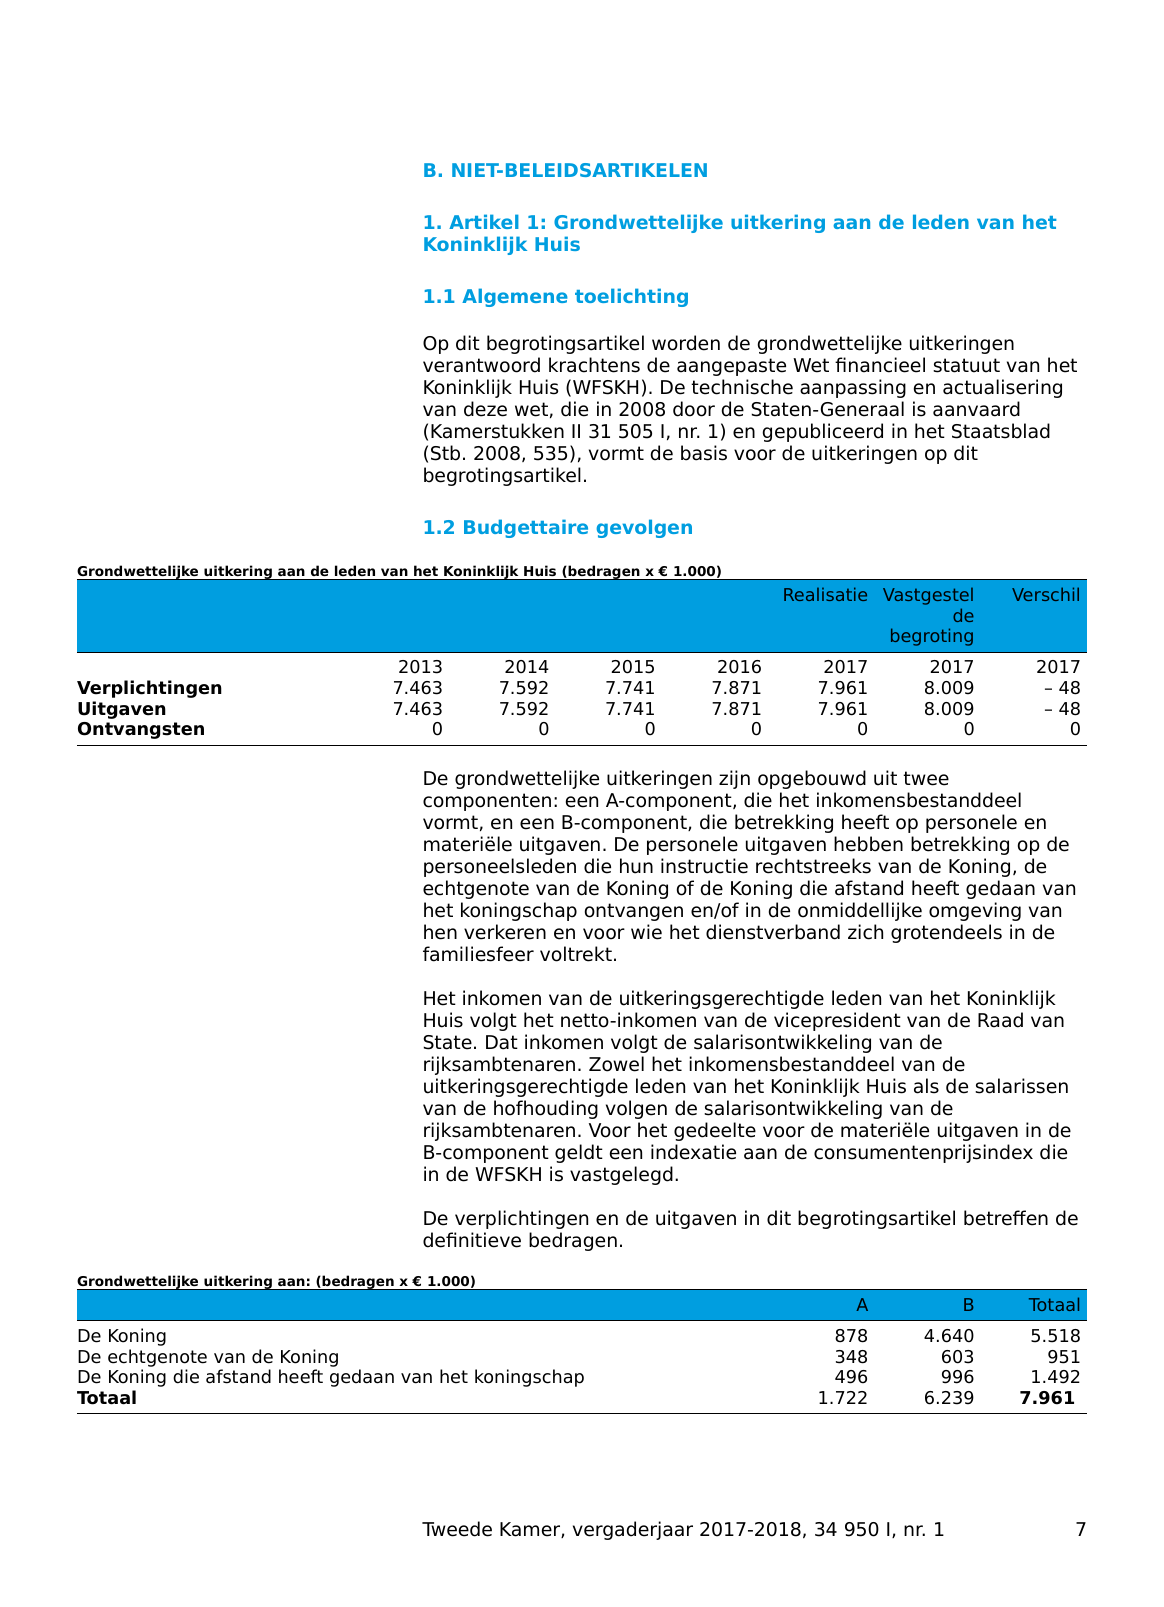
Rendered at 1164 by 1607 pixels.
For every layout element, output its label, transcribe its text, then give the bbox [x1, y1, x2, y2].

table_cell De echtgenote van de Koning [77, 1347, 768, 1367]
table_cell 0 [768, 719, 874, 744]
table_cell 348 [768, 1347, 874, 1367]
table_cell 1.492 [980, 1368, 1087, 1388]
subtitle 1. Artikel 1: Grondwettelijke uitkering aan de leden van het Koninklijk Huis [422, 212, 1087, 256]
table_cell Verplichtingen [77, 678, 342, 699]
subtitle 1.2 Budgettaire gevolgen [422, 517, 1087, 539]
table_cell De Koning [77, 1321, 768, 1347]
text Het inkomen van de uitkeringsgerechtigde leden van het Koninklijk Huis volgt het netto-inkomen van de vicepresident van de Raad van State. Dat inkomen volgt de salarisontwikkeling van de rijksambtenaren. Zowel het inkomensbestanddeel van de uitkeringsgerechtigde leden van het Koninklijk Huis als de salarissen van de hofhouding volgen de salarisontwikkeling van de rijksambtenaren. Voor het gedeelte voor de materiële uitgaven in de B-component geldt een indexatie aan de consumentenprijsindex die in de WFSKH is vastgelegd. [422, 988, 1087, 1186]
table_cell 4.640 [874, 1321, 980, 1347]
table_cell 7.961 [980, 1388, 1087, 1413]
table_cell Vastgestelde begroting [874, 580, 980, 652]
table_cell 2017 [768, 653, 874, 678]
table_cell [77, 653, 342, 678]
table_cell Ontvangsten [77, 719, 342, 744]
table_cell 0 [449, 719, 555, 744]
table_cell [77, 580, 342, 652]
table_header Grondwettelijke uitkering aan: (bedragen x € 1.000) [77, 1274, 1087, 1289]
table_cell 7.961 [768, 699, 874, 719]
table_cell [449, 580, 555, 652]
subtitle B. NIET-BELEIDSARTIKELEN [422, 160, 1087, 182]
table_cell 2017 [874, 653, 980, 678]
text Op dit begrotingsartikel worden de grondwettelijke uitkeringen verantwoord krachtens de aangepaste Wet financieel statuut van het Koninklijk Huis (WFSKH). De technische aanpassing en actualisering van deze wet, die in 2008 door de Staten-Generaal is aanvaard (Kamerstukken II 31 505 I, nr. 1) en gepubliceerd in het Staatsblad (Stb. 2008, 535), vormt de basis voor de uitkeringen op dit begrotingsartikel. [422, 333, 1087, 487]
table_cell 7.592 [449, 699, 555, 719]
table_cell Uitgaven [77, 699, 342, 719]
table_cell 878 [768, 1321, 874, 1347]
table_cell [77, 1290, 768, 1320]
table_cell 7.961 [768, 678, 874, 699]
table_cell – 48 [980, 678, 1087, 699]
table_cell 8.009 [874, 699, 980, 719]
table_cell [555, 580, 661, 652]
table_cell 996 [874, 1368, 980, 1388]
table_header Grondwettelijke uitkering aan de leden van het Koninklijk Huis (bedragen x € 1.000) [77, 564, 1087, 579]
table_cell 7.871 [661, 699, 768, 719]
table_cell 0 [661, 719, 768, 744]
table_cell 0 [980, 719, 1087, 744]
table_cell Realisatie [768, 580, 874, 652]
table_cell [661, 580, 768, 652]
table_cell 496 [768, 1368, 874, 1388]
table_cell 0 [874, 719, 980, 744]
table_cell 7.463 [343, 678, 449, 699]
table_cell 8.009 [874, 678, 980, 699]
table_cell 2016 [661, 653, 768, 678]
table_cell 7.741 [555, 699, 661, 719]
table_cell 7.741 [555, 678, 661, 699]
table_cell Totaal [980, 1290, 1087, 1320]
table_cell 5.518 [980, 1321, 1087, 1347]
text De verplichtingen en de uitgaven in dit begrotingsartikel betreffen de definitieve bedragen. [422, 1208, 1087, 1252]
table_cell 7.463 [343, 699, 449, 719]
table_cell 2014 [449, 653, 555, 678]
text De grondwettelijke uitkeringen zijn opgebouwd uit twee componenten: een A-component, die het inkomensbestanddeel vormt, en een B-component, die betrekking heeft op personele en materiële uitgaven. De personele uitgaven hebben betrekking op de personeelsleden die hun instructie rechtstreeks van de Koning, de echtgenote van de Koning of de Koning die afstand heeft gedaan van het koningschap ontvangen en/of in de onmiddellijke omgeving van hen verkeren en voor wie het dienstverband zich grotendeels in de familiesfeer voltrekt. [422, 768, 1087, 966]
subtitle 1.1 Algemene toelichting [422, 286, 1087, 308]
table_cell 2017 [980, 653, 1087, 678]
table_cell A [768, 1290, 874, 1320]
table_cell 7.592 [449, 678, 555, 699]
table_cell 603 [874, 1347, 980, 1367]
table_cell B [874, 1290, 980, 1320]
table_cell – 48 [980, 699, 1087, 719]
table_cell 951 [980, 1347, 1087, 1367]
table_cell Verschil [980, 580, 1087, 652]
table_cell [343, 580, 449, 652]
table_cell Totaal [77, 1388, 768, 1413]
table_cell 0 [555, 719, 661, 744]
table_cell 2013 [343, 653, 449, 678]
table_cell 1.722 [768, 1388, 874, 1413]
table_cell 2015 [555, 653, 661, 678]
table_cell 7.871 [661, 678, 768, 699]
table_cell 6.239 [874, 1388, 980, 1413]
table_cell 0 [343, 719, 449, 744]
table_cell De Koning die afstand heeft gedaan van het koningschap [77, 1368, 768, 1388]
